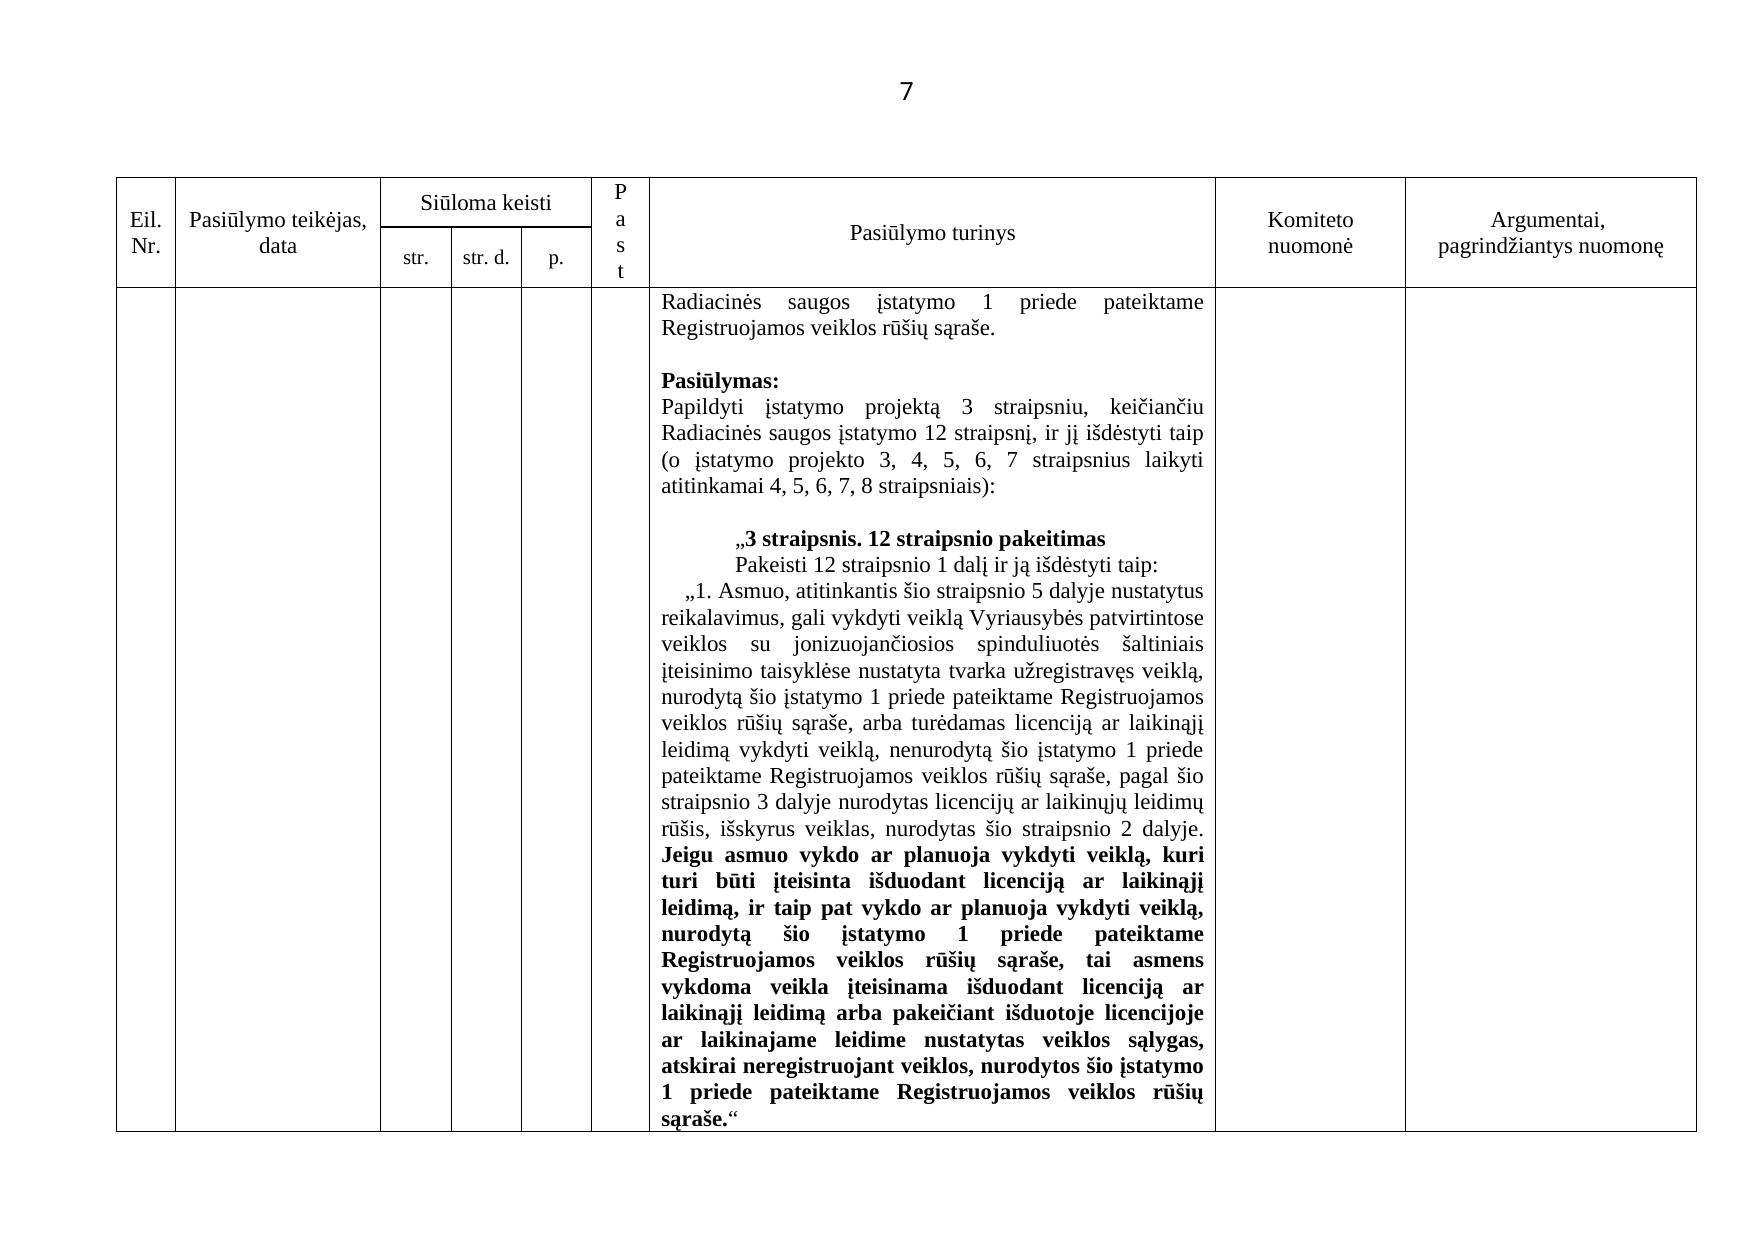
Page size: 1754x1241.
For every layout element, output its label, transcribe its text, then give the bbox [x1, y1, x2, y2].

table_cell Argumentai: Vadovaujantis galiojančios redakcijos Radiacinės saugos įstatymu, jeigu asmuo vykdo ar planuoja vykdyti veiklą su jonizuojančiosios spinduliuotės šaltiniais (toliau – veikla), kuri turi būti įteisinta išduodant licenciją ar laikinąjį leidimą vykdyti veiklą su jonizuojančiosios spinduliuotės šaltiniais (toliau – licencija ar laikinasis leidimas), ir taip pat vykdo ar planuoja vykdyti veiklą, nurodytą Radiacinės saugos įstatymo 1 priede pateiktame Registruojamos veiklos rūšių sąraše, tai tokiu atveju veikla turi būti dvigubai įteisinta (išduodant licenciją ar laikinąjį leidimą ir atskirai registruojant veiklą, nurodytą Radiacinės saugos įstatymo 1 priede pateiktame Registruojamos veiklos rūšių sąraše). Toks teisinis reglamentavimas sukuria papildomą administracinę naštą verslui. Pritarus pasiūlymui būtų sumažinta administracinė našta verslui, nes veikla būtų vykdoma išduodant licenciją ar laikinąjį leidimą atskirai neregistruojant veiklos, nurodytos Radiacinės saugos įstatymo 1 priede pateiktame Registruojamos veiklos rūšių sąraše. Pasiūlymas: Papildyti įstatymo projektą 3 straipsniu, keičiančiu Radiacinės saugos įstatymo 12 straipsnį, ir jį išdėstyti taip (o įstatymo projekto 3, 4, 5, 6, 7 straipsnius laikyti atitinkamai 4, 5, 6, 7, 8 straipsniais): „3 straipsnis. 12 straipsnio pakeitimas Pakeisti 12 straipsnio 1 dalį ir ją išdėstyti taip: „1. Asmuo, atitinkantis šio straipsnio 5 dalyje nustatytus reikalavimus, gali vykdyti veiklą Vyriausybės patvirtintose veiklos su jonizuojančiosios spinduliuotės šaltiniais įteisinimo taisyklėse nustatyta tvarka užregistravęs veiklą, nurodytą šio įstatymo 1 priede pateiktame Registruojamos veiklos rūšių sąraše, arba turėdamas licenciją ar laikinąjį leidimą vykdyti veiklą, nenurodytą šio įstatymo 1 priede pateiktame Registruojamos veiklos rūšių sąraše, pagal šio straipsnio 3 dalyje nurodytas licencijų ar laikinųjų leidimų rūšis, išskyrus veiklas, nurodytas šio straipsnio 2 dalyje. Jeigu asmuo vykdo ar planuoja vykdyti veiklą, kuri turi būti įteisinta išduodant licenciją ar laikinąjį leidimą, ir taip pat vykdo ar planuoja vykdyti veiklą, nurodytą šio įstatymo 1 priede pateiktame Registruojamos veiklos rūšių sąraše, tai asmens vykdoma veikla įteisinama išduodant licenciją ar laikinąjį leidimą arba pakeičiant išduotoje licencijoje ar laikinajame leidime nustatytas veiklos sąlygas, atskirai neregistruojant veiklos, nurodytos šio įstatymo 1 priede pateiktame Registruojamos veiklos rūšių sąraše.“ [650, 288, 1215, 1131]
table_cell str. d. [452, 228, 521, 287]
table_cell [522, 288, 591, 1131]
table_cell p. [522, 228, 591, 287]
table_header Siūloma keisti [381, 178, 591, 226]
table_cell [117, 288, 175, 1131]
table_header Pastabos [592, 178, 649, 287]
table_cell [1216, 288, 1405, 1131]
table_header Pasiūlymo teikėjas, data [176, 178, 380, 287]
table_cell [176, 288, 380, 1131]
table_header Eil. Nr. [117, 178, 175, 287]
table_cell N [592, 288, 649, 1131]
table_header Komiteto nuomonė [1216, 178, 1405, 287]
table_cell [381, 288, 451, 1131]
table_header Argumentai, pagrindžiantys nuomonę [1406, 178, 1696, 287]
table_cell str. [381, 228, 451, 287]
table_cell [1406, 288, 1696, 1131]
table_cell [452, 288, 521, 1131]
table_header Pasiūlymo turinys [650, 178, 1215, 287]
